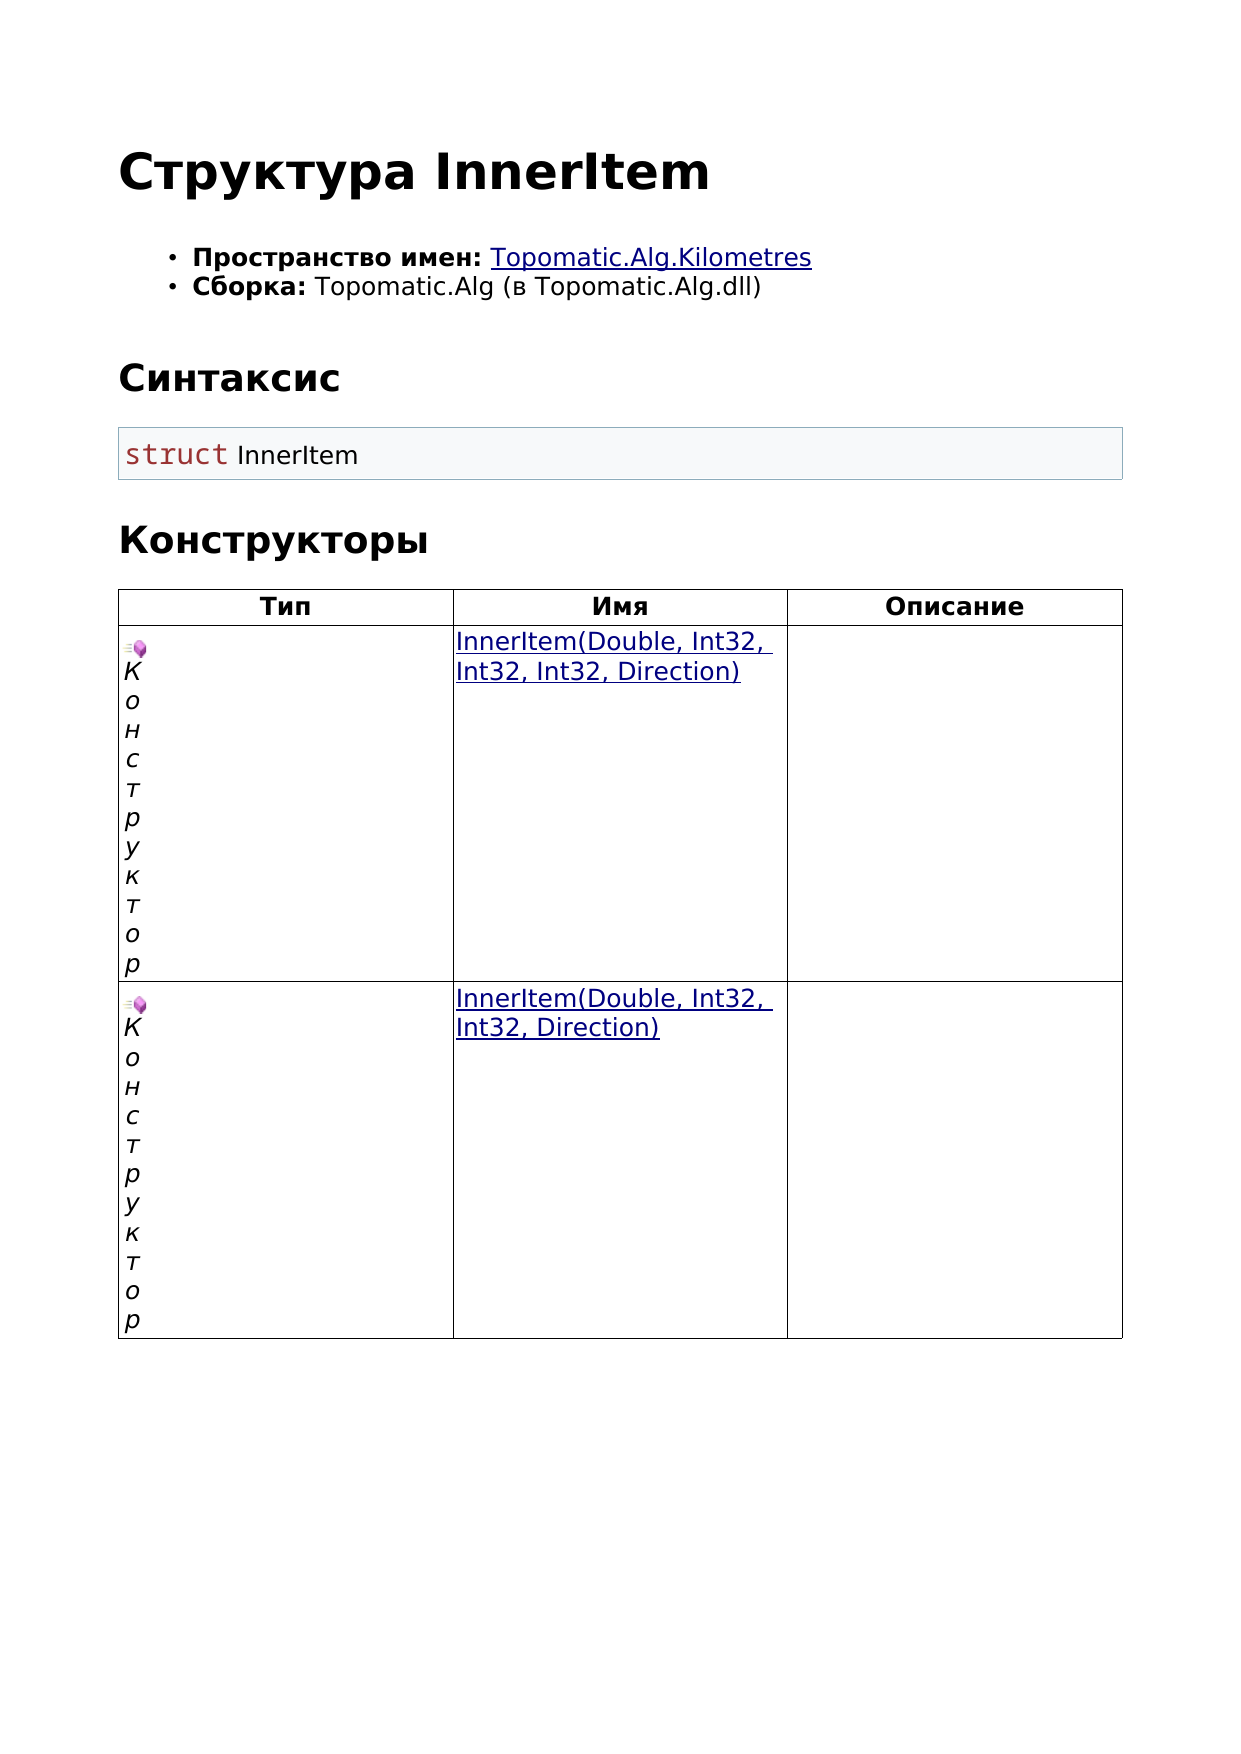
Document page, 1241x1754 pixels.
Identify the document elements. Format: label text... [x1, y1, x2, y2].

table_cell [119, 626, 453, 981]
table_header Имя [454, 590, 787, 624]
table_header Описание [788, 590, 1122, 624]
subtitle Структура InnerItem [118, 143, 1122, 201]
subtitle Конструкторы [118, 518, 1122, 562]
picture [121, 996, 147, 1014]
table_cell [788, 626, 1122, 981]
table_header struct InnerItem [119, 428, 1122, 478]
subtitle Синтаксис [118, 356, 1122, 400]
list Пространство имен: Topomatic.Alg.Kilometres [177, 243, 1122, 272]
table_cell InnerItem(Double, Int32, Int32, Direction) [454, 982, 787, 1337]
table_cell InnerItem(Double, Int32, Int32, Int32, Direction) [454, 626, 787, 981]
table_header Тип [119, 590, 453, 624]
table_cell [788, 982, 1122, 1337]
list Сборка: Topomatic.Alg (в Topomatic.Alg.dll) [177, 272, 1122, 302]
table_cell [119, 982, 453, 1337]
picture [121, 640, 147, 658]
